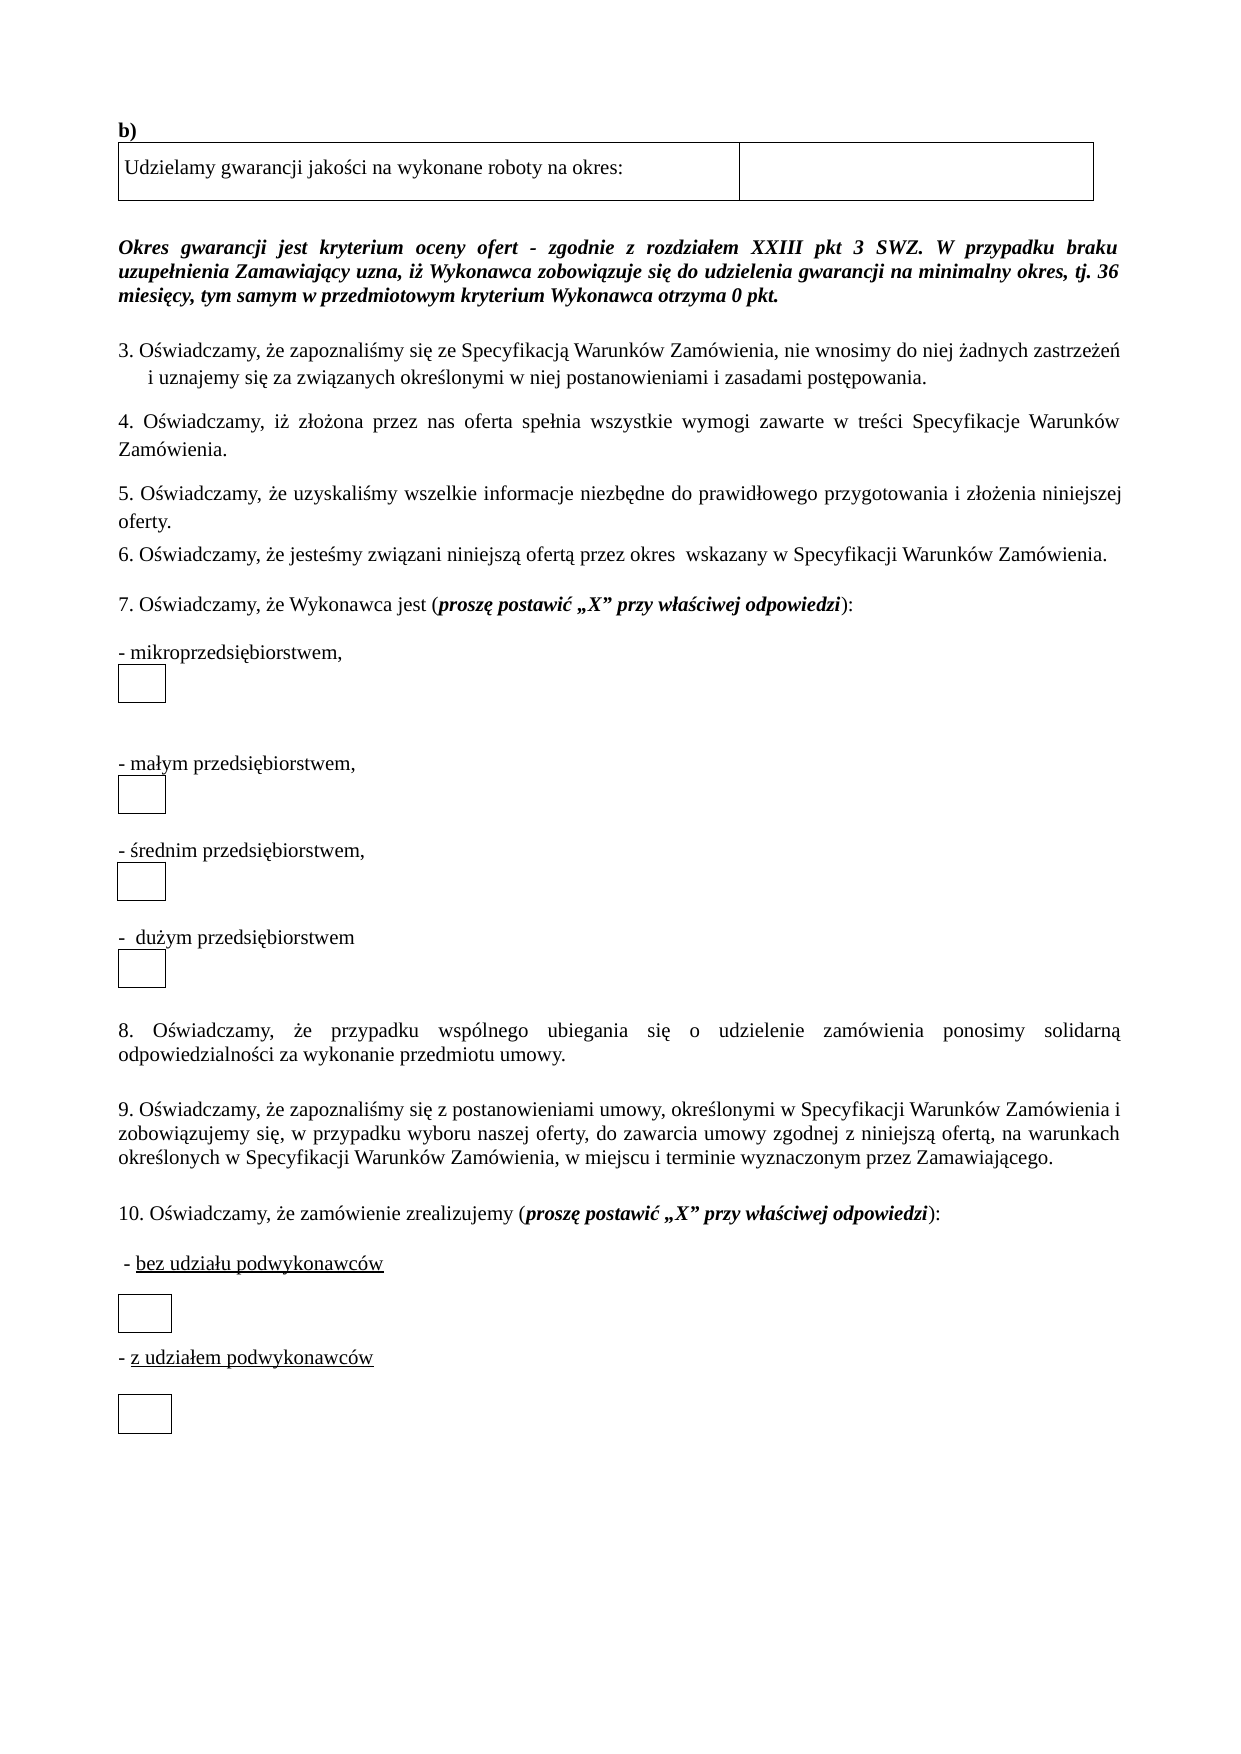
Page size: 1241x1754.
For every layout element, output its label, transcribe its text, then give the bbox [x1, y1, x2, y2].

table_header [119, 1395, 171, 1432]
text 9. Oświadczamy, że zapoznaliśmy się z postanowieniami umowy, określonymi w Specyfikacji Warunków Zamówienia i zobowiązujemy się, w przypadku wyboru naszej oferty, do zawarcia umowy zgodnej z niniejszą ofertą, na warunkach określonych w Specyfikacji Warunków Zamówienia, w miejscu i terminie wyznaczonym przez Zamawiającego. [118, 1097, 1122, 1169]
text - średnim przedsiębiorstwem, [118, 838, 1122, 862]
table_header [119, 1295, 171, 1332]
text 7. Oświadczamy, że Wykonawca jest (proszę postawić „X” przy właściwej odpowiedzi): [118, 591, 1122, 616]
text 4. Oświadczamy, iż złożona przez nas oferta spełnia wszystkie wymogi zawarte w treści Specyfikacje Warunków Zamówienia. [118, 409, 1122, 461]
table_header [119, 776, 165, 813]
text - mikroprzedsiębiorstwem, [118, 639, 1122, 664]
text - bez udziału podwykonawców [118, 1251, 1122, 1275]
text 10. Oświadczamy, że zamówienie zrealizujemy (proszę postawić „X” przy właściwej odpowiedzi): [118, 1201, 1122, 1225]
text 5. Oświadczamy, że uzyskaliśmy wszelkie informacje niezbędne do prawidłowego przygotowania i złożenia niniejszej oferty. [118, 481, 1122, 533]
table_header [118, 863, 165, 900]
table_header [119, 665, 165, 702]
text 6. Oświadczamy, że jesteśmy związani niniejszą ofertą przez okres wskazany w Specyfikacji Warunków Zamówienia. [118, 542, 1122, 566]
text - małym przedsiębiorstwem, [118, 751, 1122, 775]
table_header [119, 950, 165, 987]
text 3. Oświadczamy, że zapoznaliśmy się ze Specyfikacją Warunków Zamówienia, nie wnosimy do niej żadnych zastrzeżeń i uznajemy się za związanych określonymi w niej postanowieniami i zasadami postępowania. [118, 338, 1122, 389]
text - dużym przedsiębiorstwem [118, 924, 1122, 949]
text 8. Oświadczamy, że przypadku wspólnego ubiegania się o udzielenie zamówienia ponosimy solidarną odpowiedzialności za wykonanie przedmiotu umowy. [118, 1018, 1122, 1066]
text - z udziałem podwykonawców [118, 1345, 1122, 1369]
text b) [118, 118, 1122, 142]
table_header Udzielamy gwarancji jakości na wykonane roboty na okres: [119, 143, 739, 199]
table_header [740, 143, 1093, 199]
text Okres gwarancji jest kryterium oceny ofert - zgodnie z rozdziałem XXIII pkt 3 SWZ. W przypadku braku uzupełnienia Zamawiający uzna, iż Wykonawca zobowiązuje się do udzielenia gwarancji na minimalny okres, tj. 36 miesięcy, tym samym w przedmiotowym kryterium Wykonawca otrzyma 0 pkt. [118, 235, 1122, 307]
